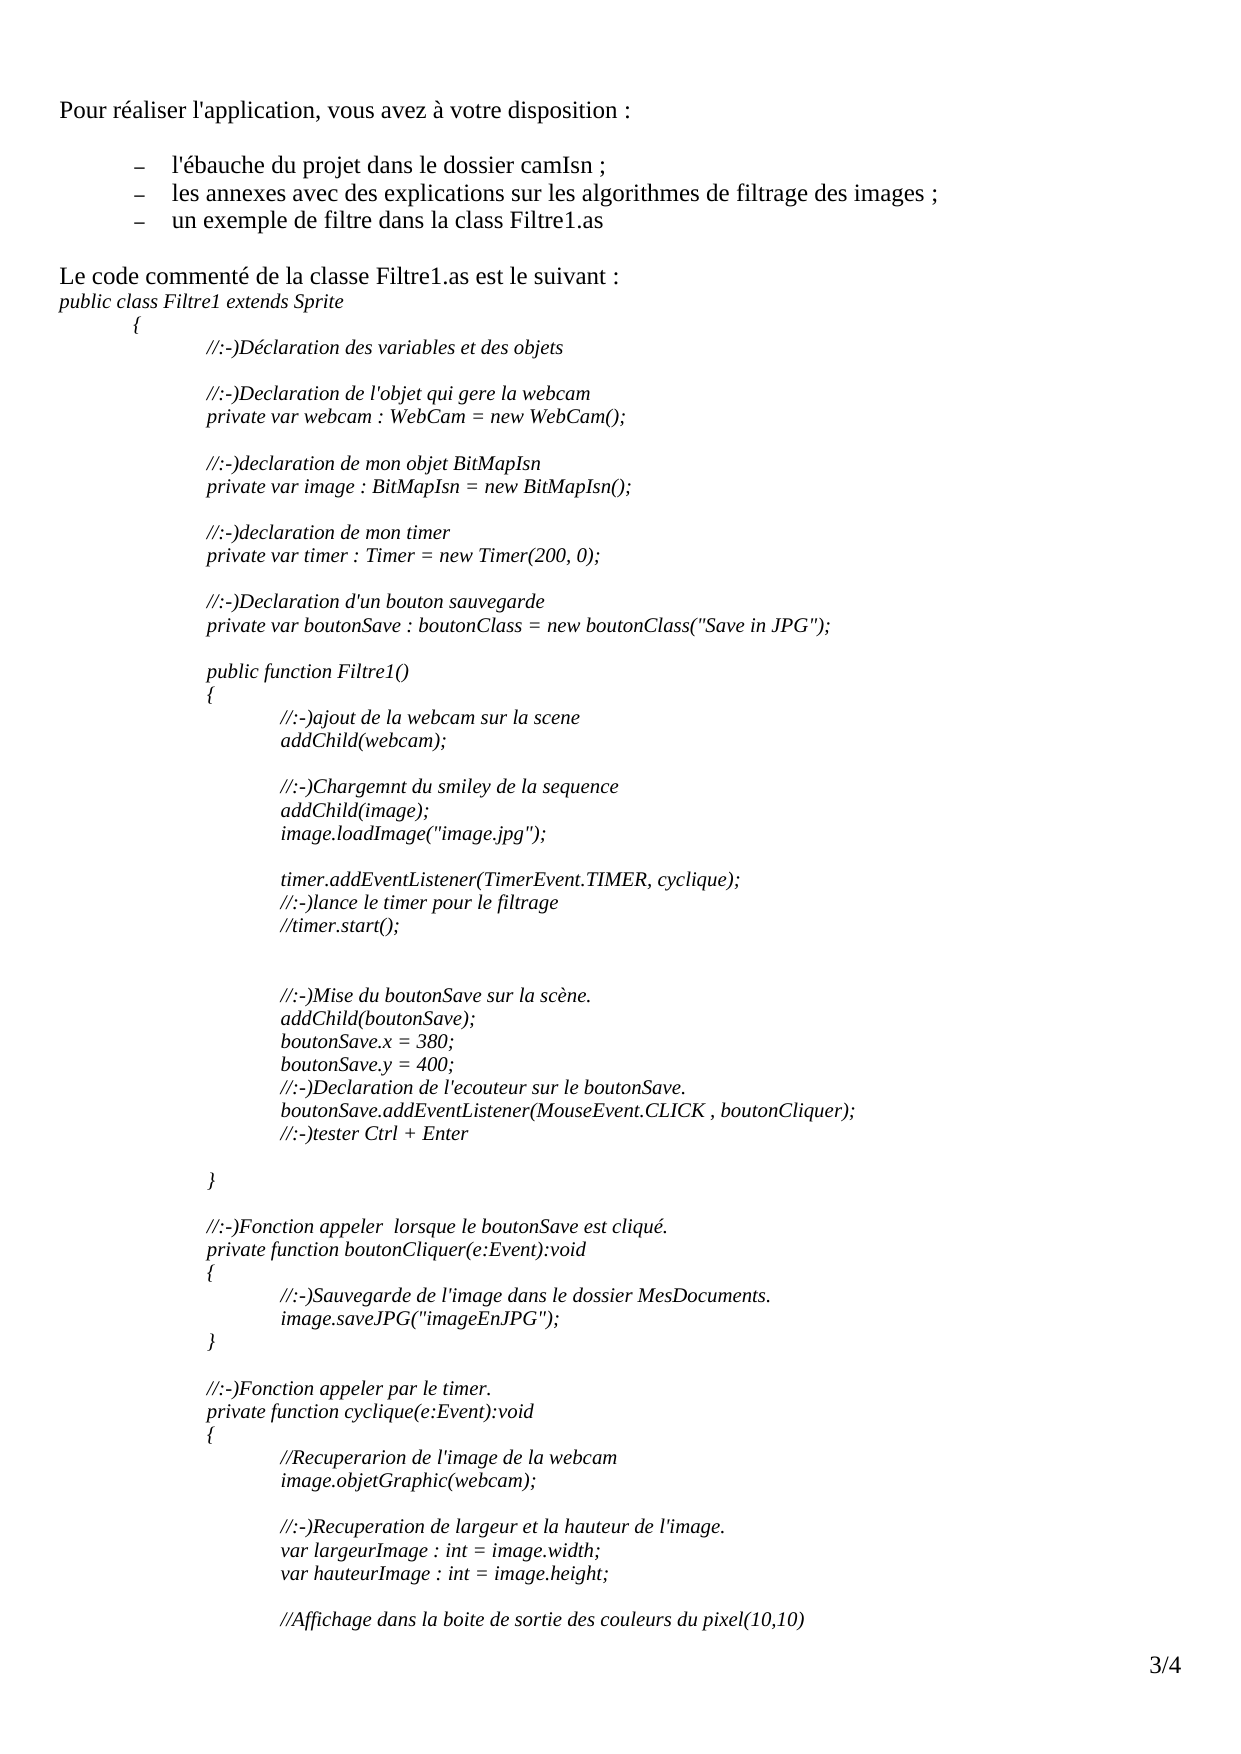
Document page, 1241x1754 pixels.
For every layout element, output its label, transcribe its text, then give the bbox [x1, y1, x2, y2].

text //:-)ajout de la webcam sur la scene [59, 706, 1181, 729]
text private var timer : Timer = new Timer(200, 0); [59, 544, 1181, 567]
text public class Filtre1 extends Sprite [59, 290, 1181, 313]
text addChild(boutonSave); [59, 1007, 1181, 1030]
text //Recuperarion de l'image de la webcam [59, 1446, 1181, 1469]
text var hauteurImage : int = image.height; [59, 1562, 1181, 1585]
text { [59, 313, 1181, 336]
text Pour réaliser l'application, vous avez à votre disposition : [59, 96, 1181, 123]
text //:-)lance le timer pour le filtrage [59, 891, 1181, 914]
text //:-)Chargemnt du smiley de la sequence [59, 775, 1181, 798]
text private var image : BitMapIsn = new BitMapIsn(); [59, 475, 1181, 498]
text image.objetGraphic(webcam); [59, 1469, 1181, 1492]
text //:-)Recuperation de largeur et la hauteur de l'image. [59, 1515, 1181, 1538]
list l'ébauche du projet dans le dossier camIsn ; [134, 151, 1181, 179]
text { [59, 683, 1181, 706]
text //Affichage dans la boite de sortie des couleurs du pixel(10,10) [59, 1608, 1181, 1631]
text } [59, 1168, 1181, 1192]
text //timer.start(); [59, 914, 1181, 937]
text private function boutonCliquer(e:Event):void [59, 1238, 1181, 1261]
text boutonSave.y = 400; [59, 1053, 1181, 1076]
text //:-)Declaration d'un bouton sauvegarde [59, 590, 1181, 613]
text var largeurImage : int = image.width; [59, 1538, 1181, 1562]
list un exemple de filtre dans la class Filtre1.as [134, 207, 1181, 234]
text //:-)Sauvegarde de l'image dans le dossier MesDocuments. [59, 1284, 1181, 1307]
text boutonSave.addEventListener(MouseEvent.CLICK , boutonCliquer); [59, 1099, 1181, 1122]
text private var boutonSave : boutonClass = new boutonClass("Save in JPG"); [59, 613, 1181, 637]
text boutonSave.x = 380; [59, 1030, 1181, 1053]
text private function cyclique(e:Event):void [59, 1400, 1181, 1423]
text } [59, 1330, 1181, 1353]
text //:-)Declaration de l'ecouteur sur le boutonSave. [59, 1076, 1181, 1099]
text image.saveJPG("imageEnJPG"); [59, 1307, 1181, 1330]
text //:-)Fonction appeler par le timer. [59, 1377, 1181, 1400]
text //:-)declaration de mon objet BitMapIsn [59, 452, 1181, 475]
text //:-)Declaration de l'objet qui gere la webcam [59, 382, 1181, 405]
text { [59, 1423, 1181, 1446]
text //:-)Mise du boutonSave sur la scène. [59, 983, 1181, 1007]
text private var webcam : WebCam = new WebCam(); [59, 405, 1181, 428]
text addChild(webcam); [59, 729, 1181, 752]
text //:-)declaration de mon timer [59, 521, 1181, 544]
text image.loadImage("image.jpg"); [59, 822, 1181, 845]
text //:-)Fonction appeler lorsque le boutonSave est cliqué. [59, 1215, 1181, 1238]
text //:-)tester Ctrl + Enter [59, 1122, 1181, 1145]
text //:-)Déclaration des variables et des objets [59, 336, 1181, 359]
text addChild(image); [59, 798, 1181, 822]
list les annexes avec des explications sur les algorithmes de filtrage des images ; [134, 179, 1181, 207]
text Le code commenté de la classe Filtre1.as est le suivant : [59, 262, 1181, 290]
text public function Filtre1() [59, 660, 1181, 683]
text timer.addEventListener(TimerEvent.TIMER, cyclique); [59, 868, 1181, 891]
text { [59, 1261, 1181, 1284]
